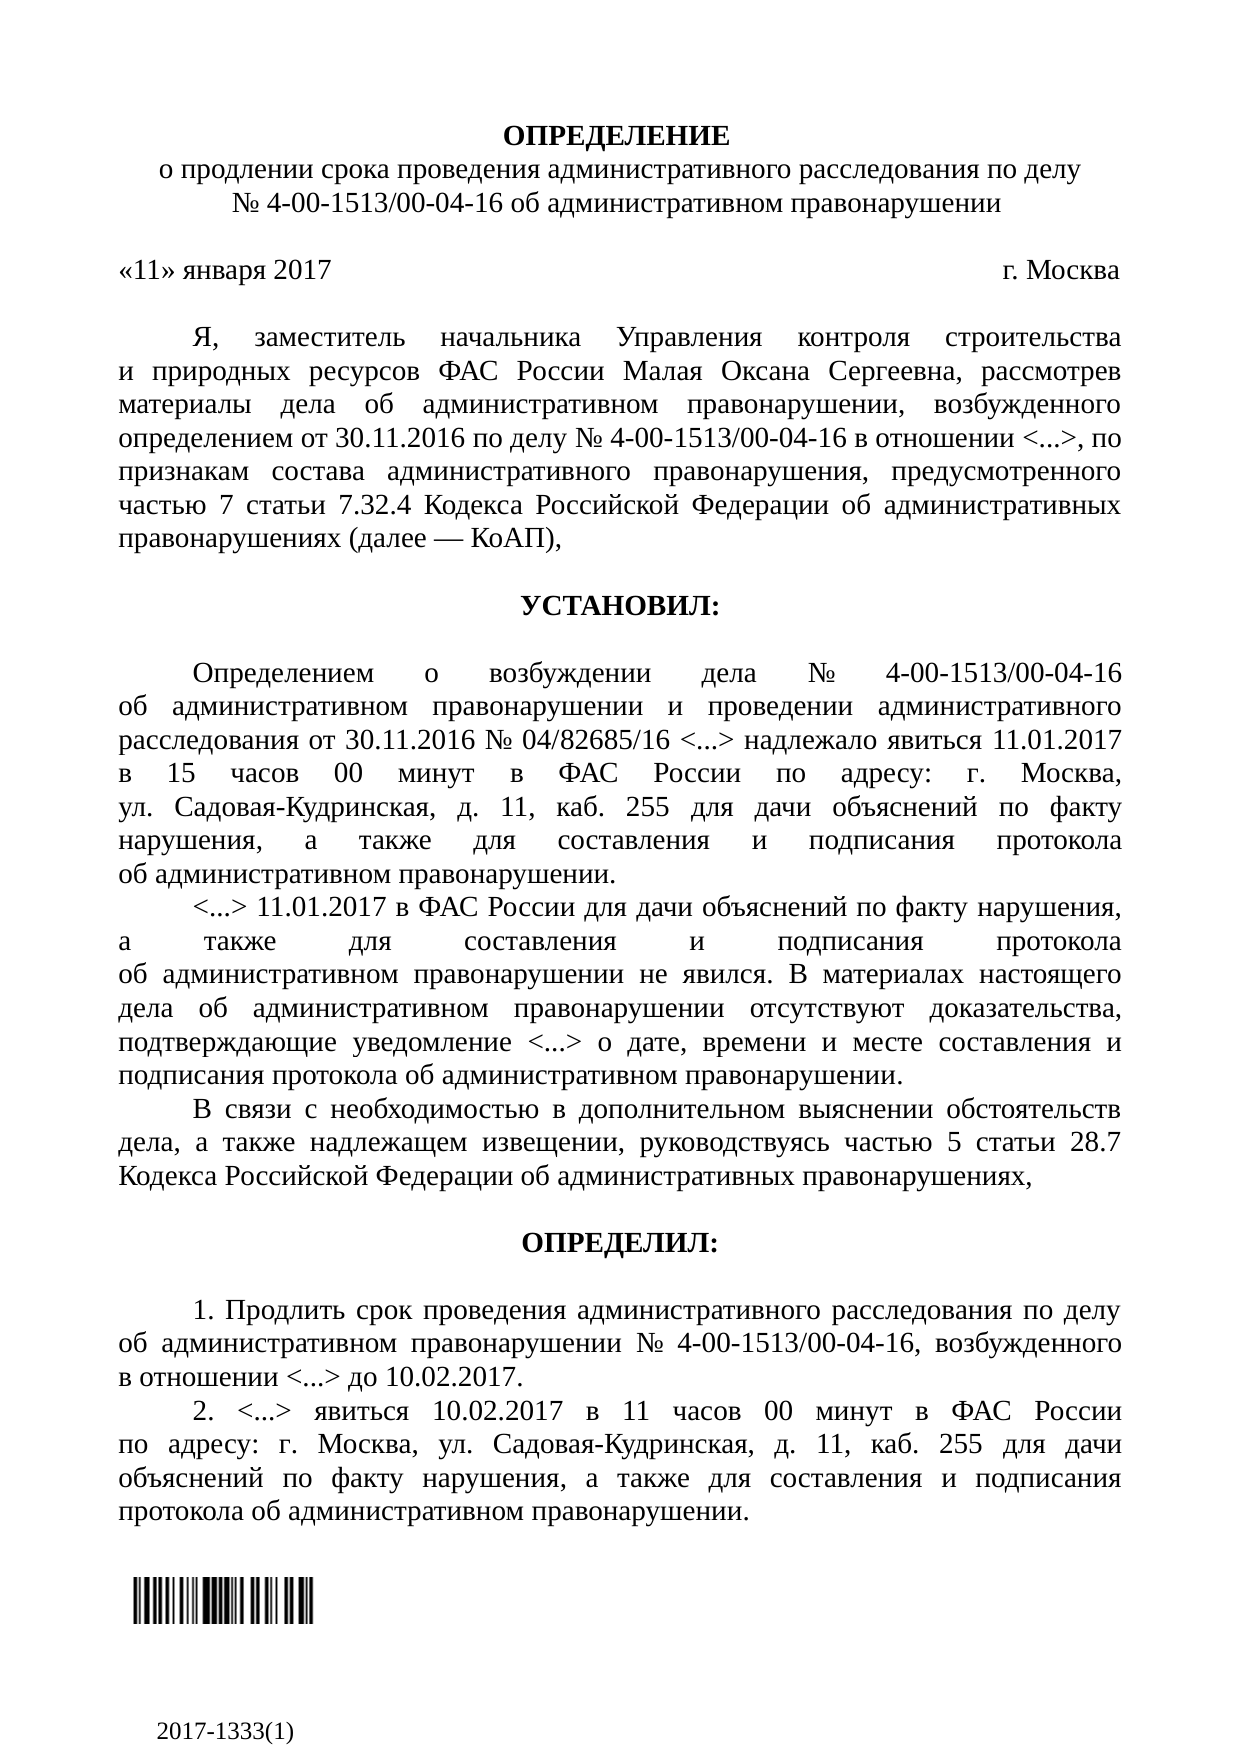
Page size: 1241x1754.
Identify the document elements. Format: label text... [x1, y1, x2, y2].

picture [118, 1577, 331, 1624]
text УСТАНОВИЛ: [118, 588, 1122, 621]
text о продлении срока проведения административного расследования по делу № 4-00-1513/00-04-16 об административном правонарушении [118, 152, 1122, 219]
text ОПРЕДЕЛИЛ: [118, 1225, 1122, 1258]
text Я, заместитель начальника Управления контроля строительства и природных ресурсов ФАС России Малая Оксана Сергеевна, рассмотрев материалы дела об административном правонарушении, возбужденного определением от 30.11.2016 по делу № 4-00-1513/00-04-16 в отношении <...>, по признакам состава административного правонарушения, предусмотренного частью 7 статьи 7.32.4 Кодекса Российской Федерации об административных правонарушениях (далее — КоАП), [118, 319, 1122, 554]
text 1. Продлить срок проведения административного расследования по делу об административном правонарушении № 4-00-1513/00-04-16, возбужденного в отношении <...> до 10.02.2017. [118, 1292, 1122, 1393]
text «11» января 2017 г. Москва [118, 252, 1122, 286]
text 2. <...> явиться 10.02.2017 в 11 часов 00 минут в ФАС России по адресу: г. Москва, ул. Садовая-Кудринская, д. 11, каб. 255 для дачи объяснений по факту нарушения, а также для составления и подписания протокола об административном правонарушении. [118, 1393, 1122, 1527]
text В связи с необходимостью в дополнительном выяснении обстоятельств дела, а также надлежащем извещении, руководствуясь частью 5 статьи 28.7 Кодекса Российской Федерации об административных правонарушениях, [118, 1091, 1122, 1191]
text ОПРЕДЕЛЕНИЕ [118, 118, 1122, 152]
text <...> 11.01.2017 в ФАС России для дачи объяснений по факту нарушения, а также для составления и подписания протокола об административном правонарушении не явился. В материалах настоящего дела об административном правонарушении отсутствуют доказательства, подтверждающие уведомление <...> о дате, времени и месте составления и подписания протокола об административном правонарушении. [118, 889, 1122, 1091]
text Определением о возбуждении дела № 4-00-1513/00-04-16 об административном правонарушении и проведении административного расследования от 30.11.2016 № 04/82685/16 <...> надлежало явиться 11.01.2017 в 15 часов 00 минут в ФАС России по адресу: г. Москва, ул. Садовая-Кудринская, д. 11, каб. 255 для дачи объяснений по факту нарушения, а также для составления и подписания протокола об административном правонарушении. [118, 655, 1122, 889]
